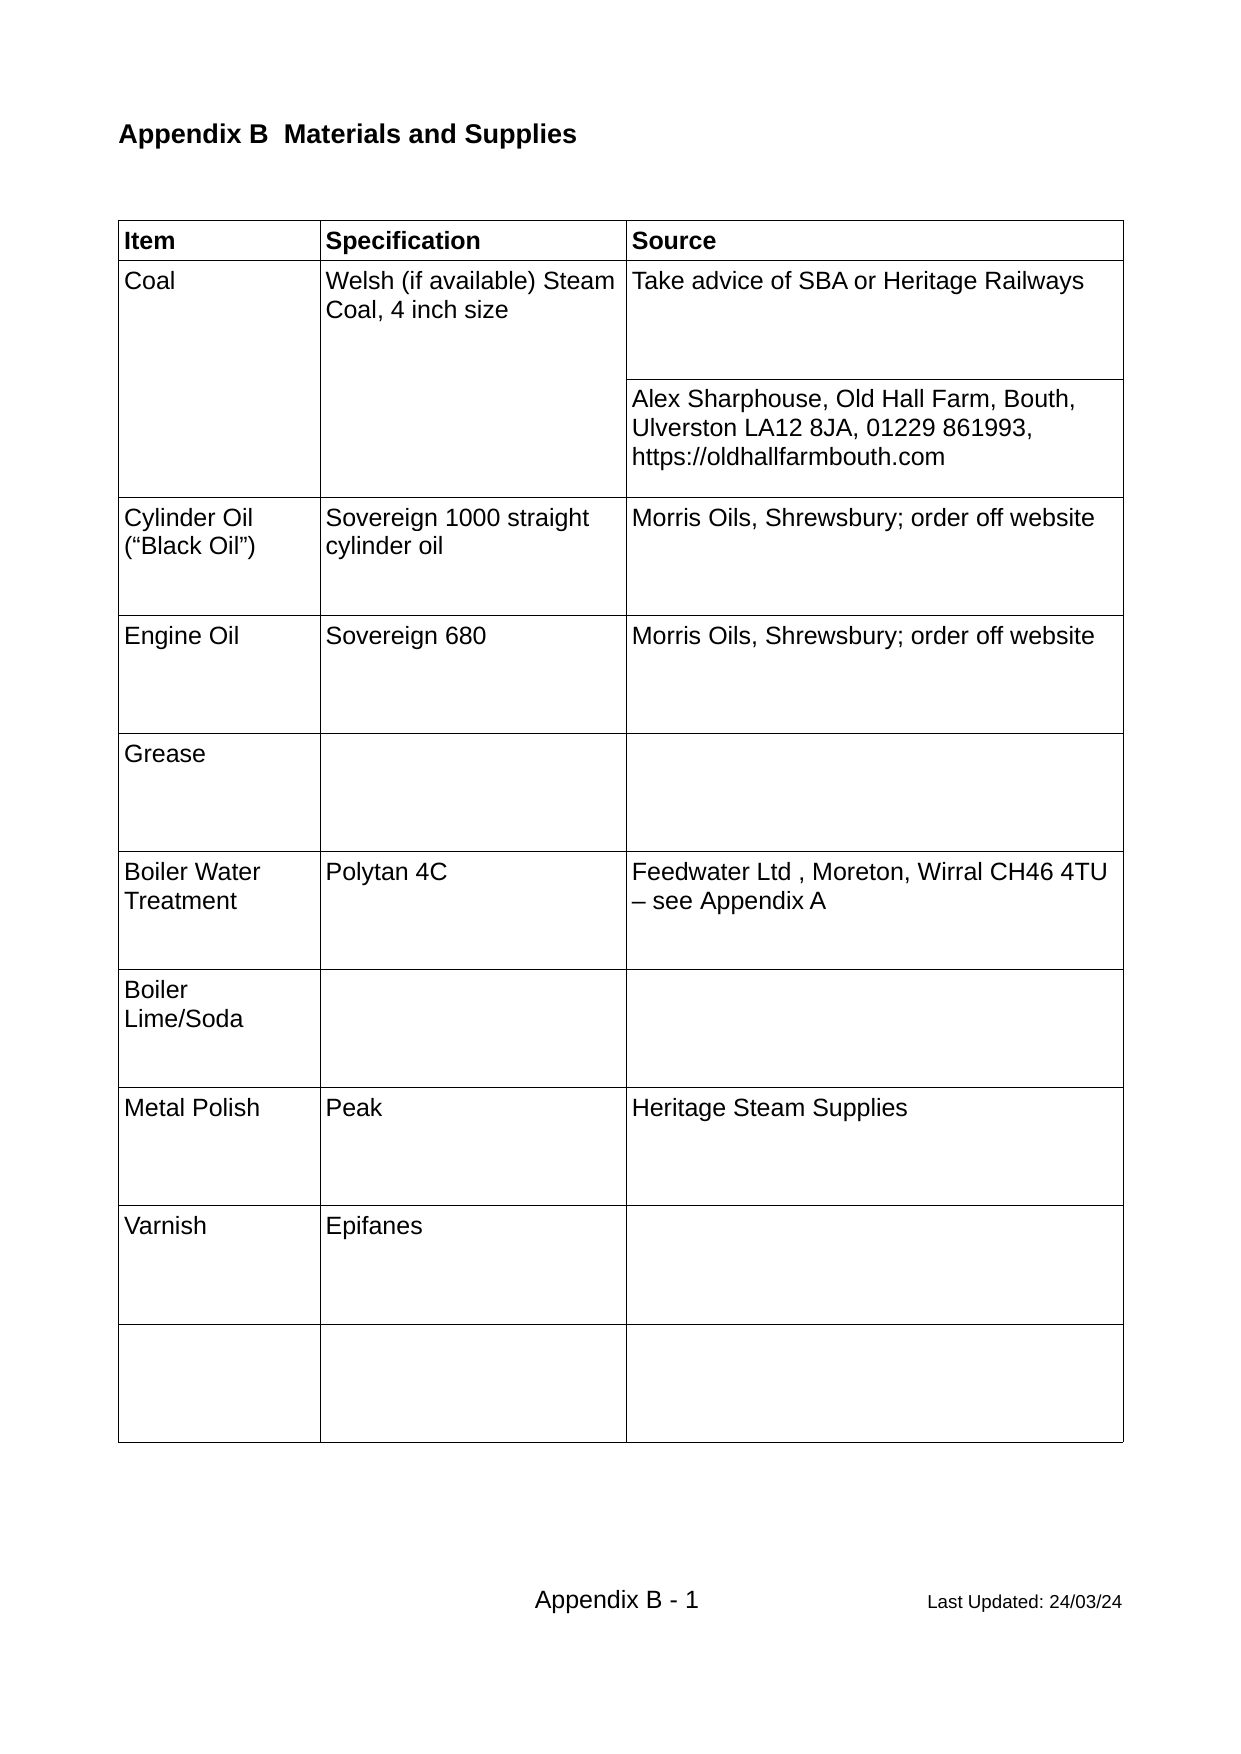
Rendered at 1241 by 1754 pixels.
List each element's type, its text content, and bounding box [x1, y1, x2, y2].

table_header Item [119, 221, 320, 260]
table_cell Peak [321, 1088, 626, 1205]
table_header Source [627, 221, 1123, 260]
table_cell [627, 1325, 1123, 1442]
table_cell Coal [119, 261, 320, 497]
table_cell [321, 734, 626, 851]
table_cell [321, 1325, 626, 1442]
table_cell Heritage Steam Supplies [627, 1088, 1123, 1205]
table_cell Welsh (if available) Steam Coal, 4 inch size [321, 261, 626, 497]
table_cell [321, 970, 626, 1087]
table_cell Polytan 4C [321, 852, 626, 969]
table_cell Boiler Water Treatment [119, 852, 320, 969]
table_cell Feedwater Ltd , Moreton, Wirral CH46 4TU – see Appendix A [627, 852, 1123, 969]
table_cell Cylinder Oil (“Black Oil”) [119, 498, 320, 615]
table_cell [627, 734, 1123, 851]
subtitle Materials and Supplies [118, 118, 1122, 149]
table_cell Morris Oils, Shrewsbury; order off website [627, 498, 1123, 615]
table_cell [119, 1325, 320, 1442]
table_cell [627, 1206, 1123, 1323]
table_cell Boiler Lime/Soda [119, 970, 320, 1087]
table_header Specification [321, 221, 626, 260]
table_cell Morris Oils, Shrewsbury; order off website [627, 616, 1123, 733]
table_cell Engine Oil [119, 616, 320, 733]
table_cell Metal Polish [119, 1088, 320, 1205]
table_cell Sovereign 1000 straight cylinder oil [321, 498, 626, 615]
table_cell Grease [119, 734, 320, 851]
table_cell Sovereign 680 [321, 616, 626, 733]
table_cell Varnish [119, 1206, 320, 1323]
table_cell [627, 970, 1123, 1087]
table_cell Take advice of SBA or Heritage Railways [627, 261, 1123, 378]
table_cell Epifanes [321, 1206, 626, 1323]
table_cell Alex Sharphouse, Old Hall Farm, Bouth, Ulverston LA12 8JA, 01229 861993, https://oldhallfarmbouth.com [627, 380, 1123, 497]
